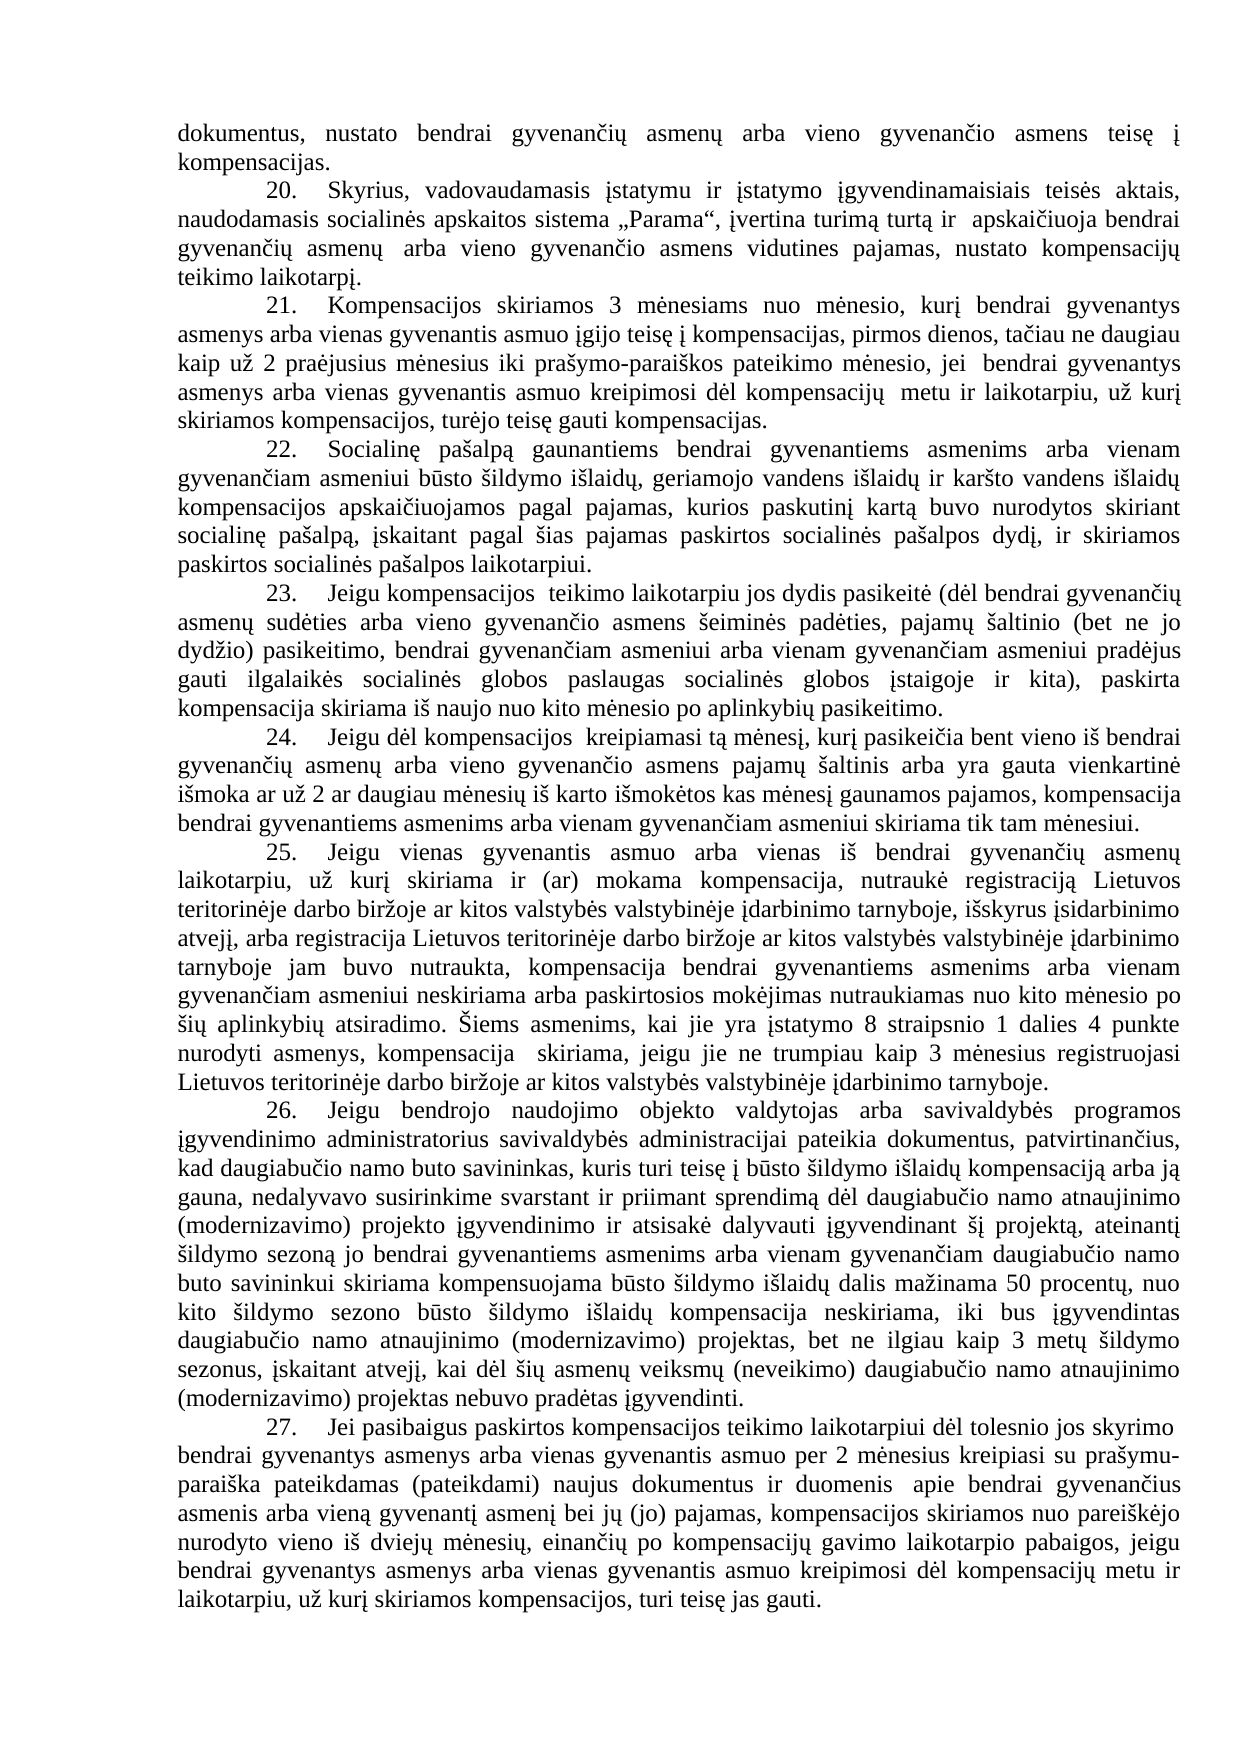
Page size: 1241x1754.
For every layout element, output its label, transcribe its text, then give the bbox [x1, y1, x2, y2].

text 22. Socialinę pašalpą gaunantiems bendrai gyvenantiems asmenims arba vienam gyvenančiam asmeniui būsto šildymo išlaidų, geriamojo vandens išlaidų ir karšto vandens išlaidų kompensacijos apskaičiuojamos pagal pajamas, kurios paskutinį kartą buvo nurodytos skiriant socialinę pašalpą, įskaitant pagal šias pajamas paskirtos socialinės pašalpos dydį, ir skiriamos paskirtos socialinės pašalpos laikotarpiui. [177, 434, 1181, 578]
text dokumentus, nustato bendrai gyvenančių asmenų arba vieno gyvenančio asmens teisę į kompensacijas. [177, 118, 1181, 176]
text 21. Kompensacijos skiriamos 3 mėnesiams nuo mėnesio, kurį bendrai gyvenantys asmenys arba vienas gyvenantis asmuo įgijo teisę į kompensacijas, pirmos dienos, tačiau ne daugiau kaip už 2 praėjusius mėnesius iki prašymo-paraiškos pateikimo mėnesio, jei bendrai gyvenantys asmenys arba vienas gyvenantis asmuo kreipimosi dėl kompensacijų metu ir laikotarpiu, už kurį skiriamos kompensacijos, turėjo teisę gauti kompensacijas. [177, 291, 1181, 434]
text 23. Jeigu kompensacijos teikimo laikotarpiu jos dydis pasikeitė (dėl bendrai gyvenančių asmenų sudėties arba vieno gyvenančio asmens šeiminės padėties, pajamų šaltinio (bet ne jo dydžio) pasikeitimo, bendrai gyvenančiam asmeniui arba vienam gyvenančiam asmeniui pradėjus gauti ilgalaikės socialinės globos paslaugas socialinės globos įstaigoje ir kita), paskirta kompensacija skiriama iš naujo nuo kito mėnesio po aplinkybių pasikeitimo. [177, 578, 1181, 722]
text 25. Jeigu vienas gyvenantis asmuo arba vienas iš bendrai gyvenančių asmenų laikotarpiu, už kurį skiriama ir (ar) mokama kompensacija, nutraukė registraciją Lietuvos teritorinėje darbo biržoje ar kitos valstybės valstybinėje įdarbinimo tarnyboje, išskyrus įsidarbinimo atvejį, arba registracija Lietuvos teritorinėje darbo biržoje ar kitos valstybės valstybinėje įdarbinimo tarnyboje jam buvo nutraukta, kompensacija bendrai gyvenantiems asmenims arba vienam gyvenančiam asmeniui neskiriama arba paskirtosios mokėjimas nutraukiamas nuo kito mėnesio po šių aplinkybių atsiradimo. Šiems asmenims, kai jie yra įstatymo 8 straipsnio 1 dalies 4 punkte nurodyti asmenys, kompensacija skiriama, jeigu jie ne trumpiau kaip 3 mėnesius registruojasi Lietuvos teritorinėje darbo biržoje ar kitos valstybės valstybinėje įdarbinimo tarnyboje. [177, 837, 1181, 1096]
text 26. Jeigu bendrojo naudojimo objekto valdytojas arba savivaldybės programos įgyvendinimo administratorius savivaldybės administracijai pateikia dokumentus, patvirtinančius, kad daugiabučio namo buto savininkas, kuris turi teisę į būsto šildymo išlaidų kompensaciją arba ją gauna, nedalyvavo susirinkime svarstant ir priimant sprendimą dėl daugiabučio namo atnaujinimo (modernizavimo) projekto įgyvendinimo ir atsisakė dalyvauti įgyvendinant šį projektą, ateinantį šildymo sezoną jo bendrai gyvenantiems asmenims arba vienam gyvenančiam daugiabučio namo buto savininkui skiriama kompensuojama būsto šildymo išlaidų dalis mažinama 50 procentų, nuo kito šildymo sezono būsto šildymo išlaidų kompensacija neskiriama, iki bus įgyvendintas daugiabučio namo atnaujinimo (modernizavimo) projektas, bet ne ilgiau kaip 3 metų šildymo sezonus, įskaitant atvejį, kai dėl šių asmenų veiksmų (neveikimo) daugiabučio namo atnaujinimo (modernizavimo) projektas nebuvo pradėtas įgyvendinti. [177, 1096, 1181, 1412]
text 20. Skyrius, vadovaudamasis įstatymu ir įstatymo įgyvendinamaisiais teisės aktais, naudodamasis socialinės apskaitos sistema „Parama“, įvertina turimą turtą ir apskaičiuoja bendrai gyvenančių asmenų arba vieno gyvenančio asmens vidutines pajamas, nustato kompensacijų teikimo laikotarpį. [177, 176, 1181, 291]
text 24. Jeigu dėl kompensacijos kreipiamasi tą mėnesį, kurį pasikeičia bent vieno iš bendrai gyvenančių asmenų arba vieno gyvenančio asmens pajamų šaltinis arba yra gauta vienkartinė išmoka ar už 2 ar daugiau mėnesių iš karto išmokėtos kas mėnesį gaunamos pajamos, kompensacija bendrai gyvenantiems asmenims arba vienam gyvenančiam asmeniui skiriama tik tam mėnesiui. [177, 722, 1181, 837]
text 27. Jei pasibaigus paskirtos kompensacijos teikimo laikotarpiui dėl tolesnio jos skyrimo bendrai gyvenantys asmenys arba vienas gyvenantis asmuo per 2 mėnesius kreipiasi su prašymu-paraiška pateikdamas (pateikdami) naujus dokumentus ir duomenis apie bendrai gyvenančius asmenis arba vieną gyvenantį asmenį bei jų (jo) pajamas, kompensacijos skiriamos nuo pareiškėjo nurodyto vieno iš dviejų mėnesių, einančių po kompensacijų gavimo laikotarpio pabaigos, jeigu bendrai gyvenantys asmenys arba vienas gyvenantis asmuo kreipimosi dėl kompensacijų metu ir laikotarpiu, už kurį skiriamos kompensacijos, turi teisę jas gauti. [177, 1412, 1181, 1613]
